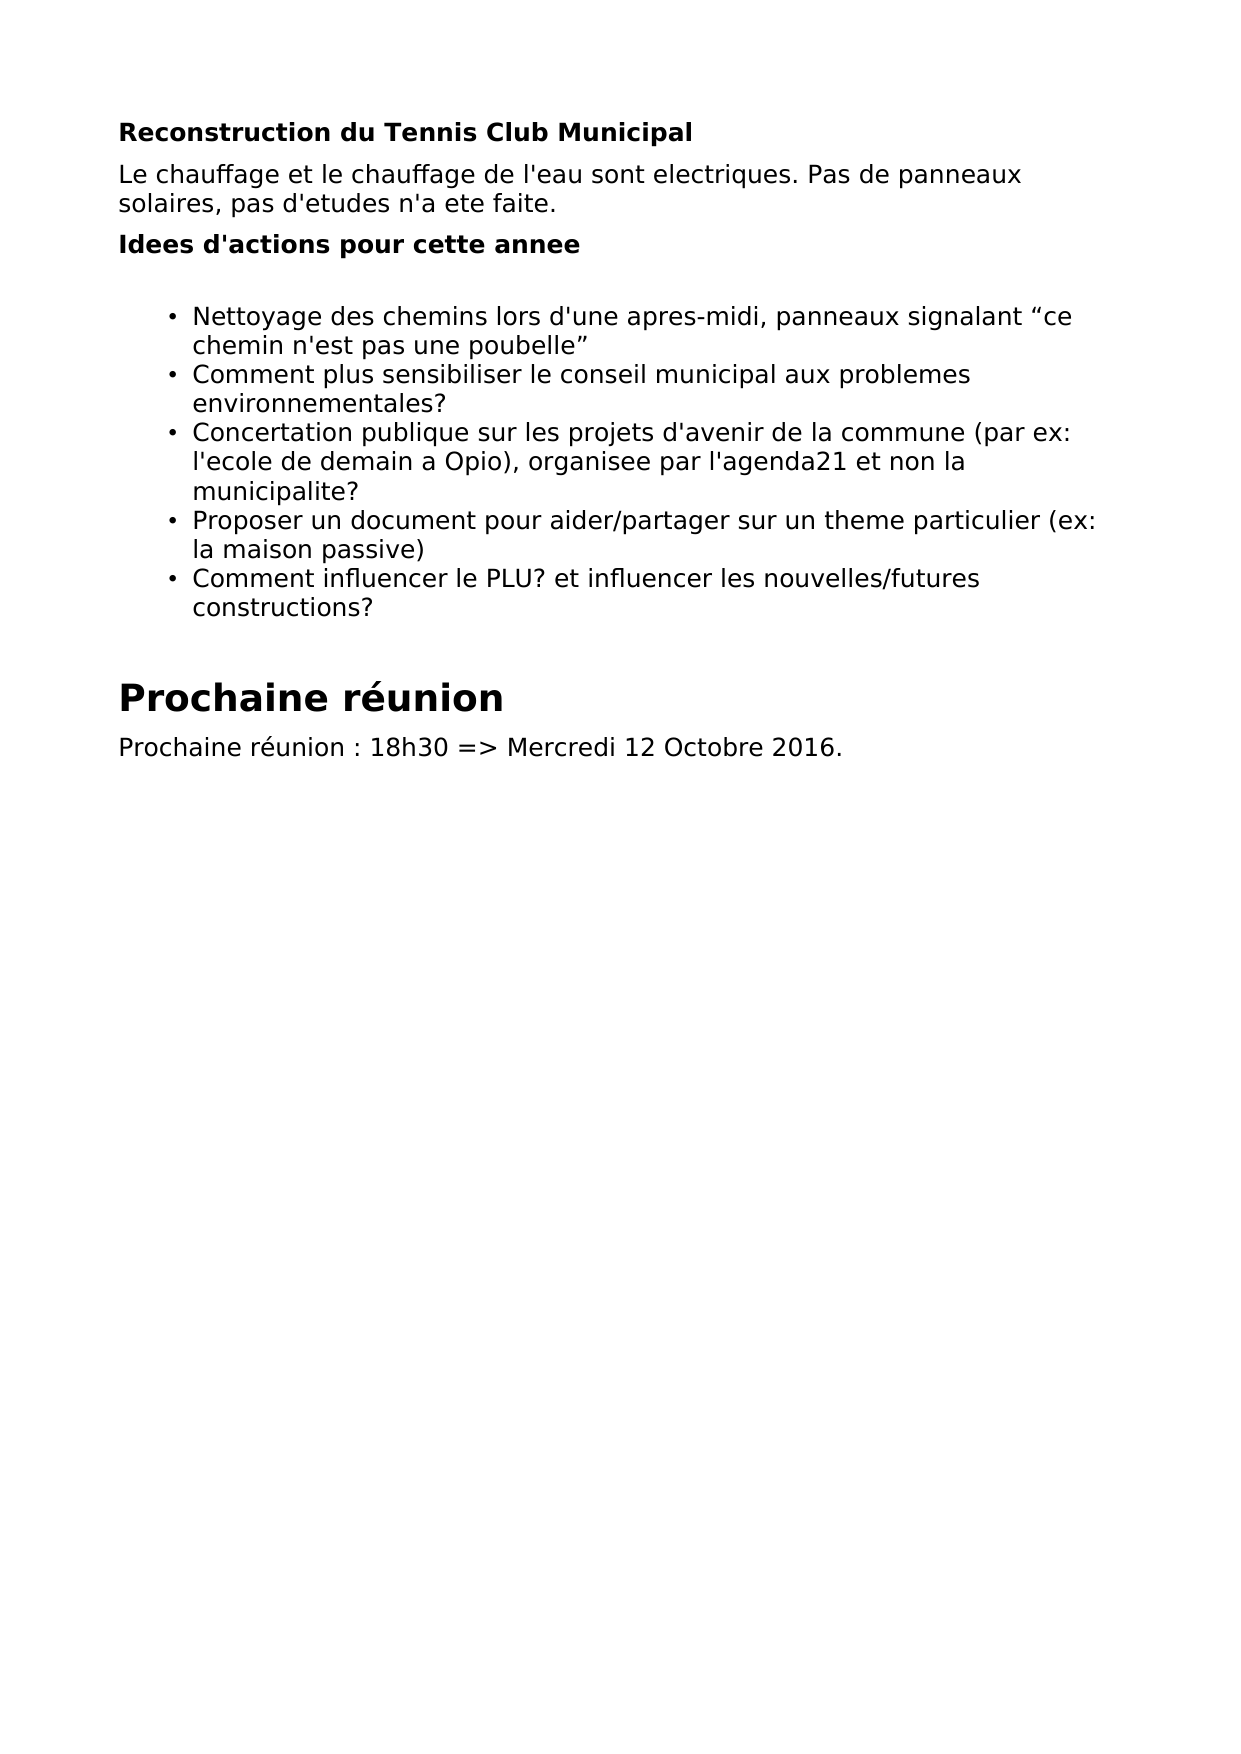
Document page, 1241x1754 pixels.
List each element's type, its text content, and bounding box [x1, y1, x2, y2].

list Proposer un document pour aider/partager sur un theme particulier (ex: la maison passive) [177, 506, 1122, 564]
list Nettoyage des chemins lors d'une apres-midi, panneaux signalant “ce chemin n'est pas une poubelle” [177, 302, 1122, 360]
list Concertation publique sur les projets d'avenir de la commune (par ex: l'ecole de demain a Opio), organisee par l'agenda21 et non la municipalite? [177, 418, 1122, 506]
text Le chauffage et le chauffage de l'eau sont electriques. Pas de panneaux solaires, pas d'etudes n'a ete faite. [118, 160, 1122, 218]
list Comment plus sensibiliser le conseil municipal aux problemes environnementales? [177, 360, 1122, 418]
list Comment influencer le PLU? et influencer les nouvelles/futures constructions? [177, 564, 1122, 623]
text Reconstruction du Tennis Club Municipal [118, 118, 1122, 147]
subtitle Prochaine réunion [118, 677, 1122, 721]
text Idees d'actions pour cette annee [118, 231, 1122, 260]
text Prochaine réunion : 18h30 => Mercredi 12 Octobre 2016. [118, 733, 1122, 762]
